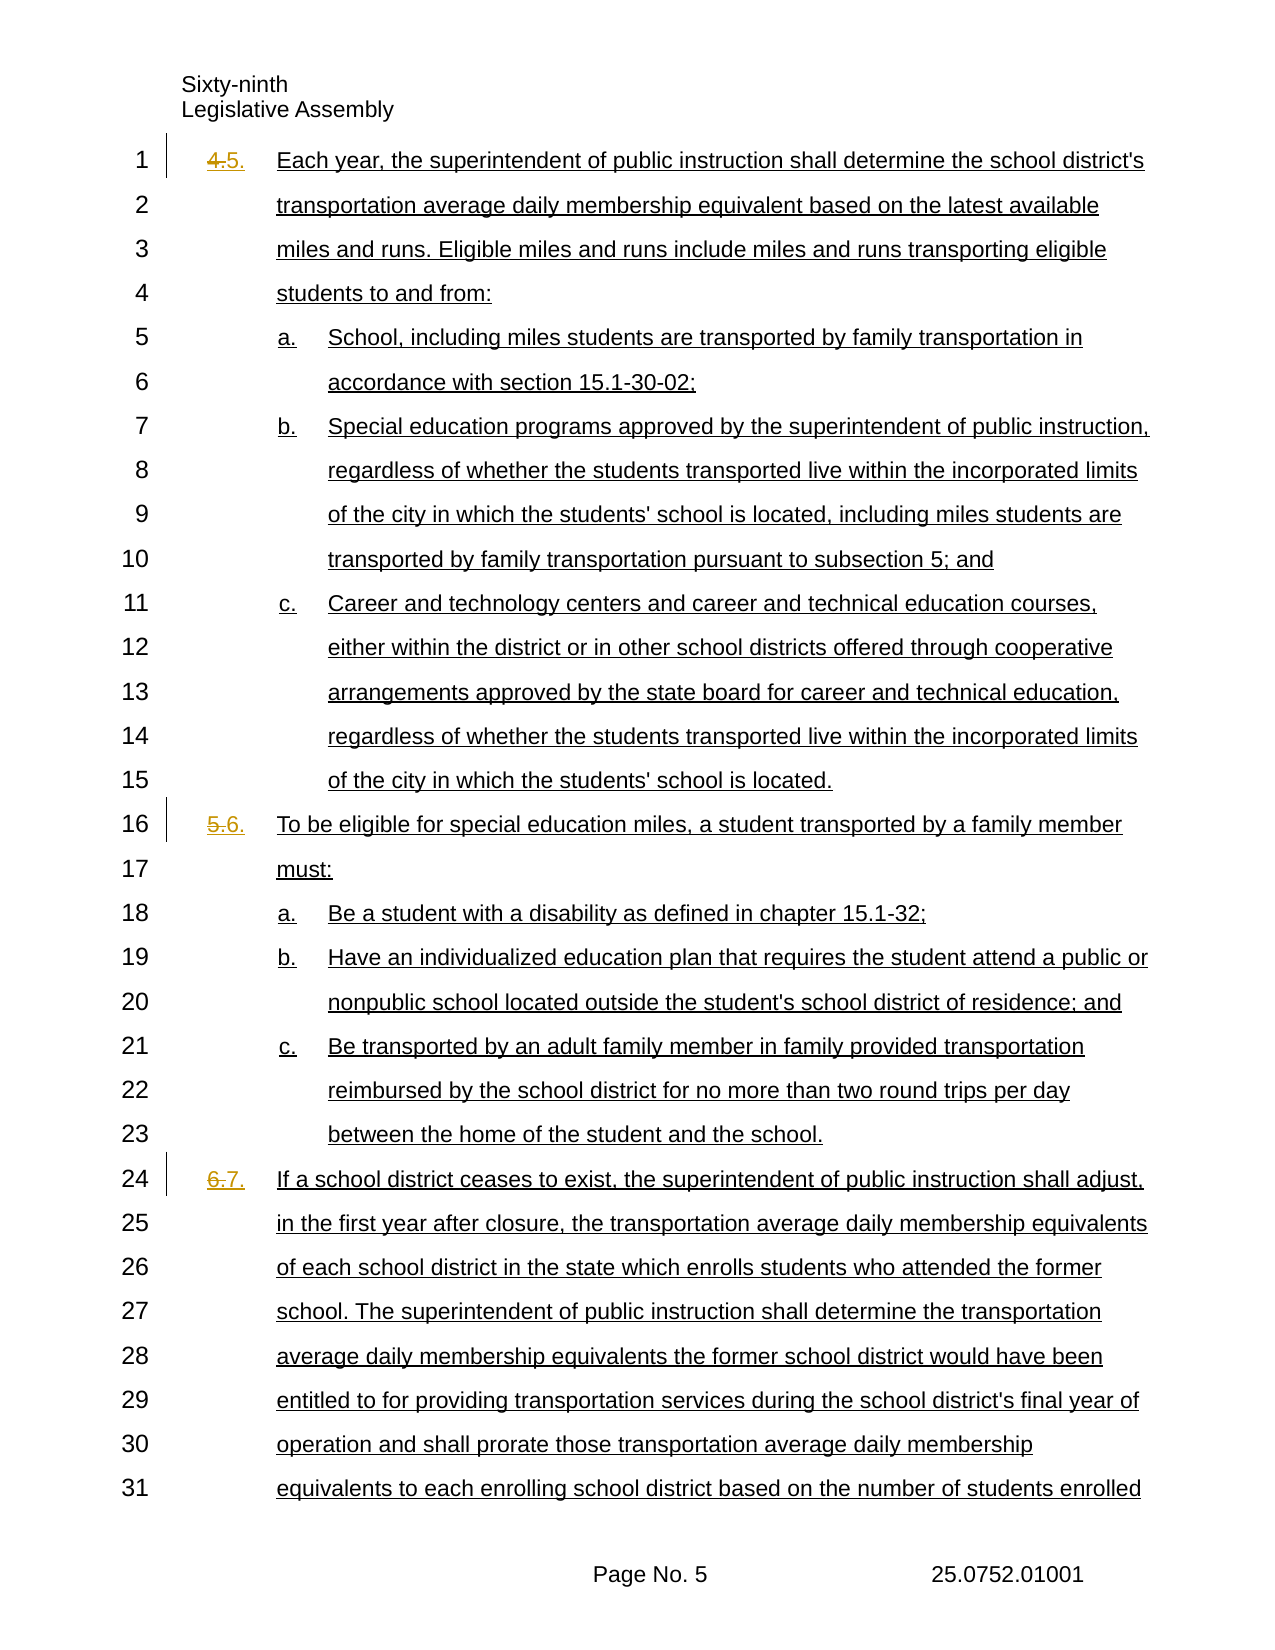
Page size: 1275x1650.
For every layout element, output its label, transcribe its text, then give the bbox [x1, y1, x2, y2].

text b. Have an individualized education plan that requires the student attend a public or nonpublic school located outside the student's school district of residence; and [181, 930, 1154, 1019]
text 5. Each year, the superintendent of public instruction shall determine the school district's transportation average daily membership equivalent based on the latest available miles and runs. Eligible miles and runs include miles and runs transporting eligible students to and from: [181, 133, 1154, 310]
text a. School, including miles students are transported by family transportation in accordance with section 15.1‑30‑02; [181, 310, 1154, 399]
text 6. To be eligible for special education miles, a student transported by a family member must: [181, 797, 1154, 886]
text c. Career and technology centers and career and technical education courses, either within the district or in other school districts offered through cooperative arrangements approved by the state board for career and technical education, regardless of whether the students transported live within the incorporated limits of the city in which the students' school is located. [181, 576, 1154, 797]
text a. Be a student with a disability as defined in chapter 15.1‑32; [181, 886, 1154, 930]
text b. Special education programs approved by the superintendent of public instruction, regardless of whether the students transported live within the incorporated limits of the city in which the students' school is located, including miles students are transported by family transportation pursuant to subsection 5; and [181, 399, 1154, 576]
text 7. If a school district ceases to exist, the superintendent of public instruction shall adjust, in the first year after closure, the transportation average daily membership equivalents of each school district in the state which enrolls students who attended the former school. The superintendent of public instruction shall determine the transportation average daily membership equivalents the former school district would have been entitled to for providing transportation services during the school district's final year of operation and shall prorate those transportation average daily membership equivalents to each enrolling school district based on the number of students enrolled [181, 1152, 1154, 1506]
text c. Be transported by an adult family member in family provided transportation reimbursed by the school district for no more than two round trips per day between the home of the student and the school. [181, 1019, 1154, 1152]
